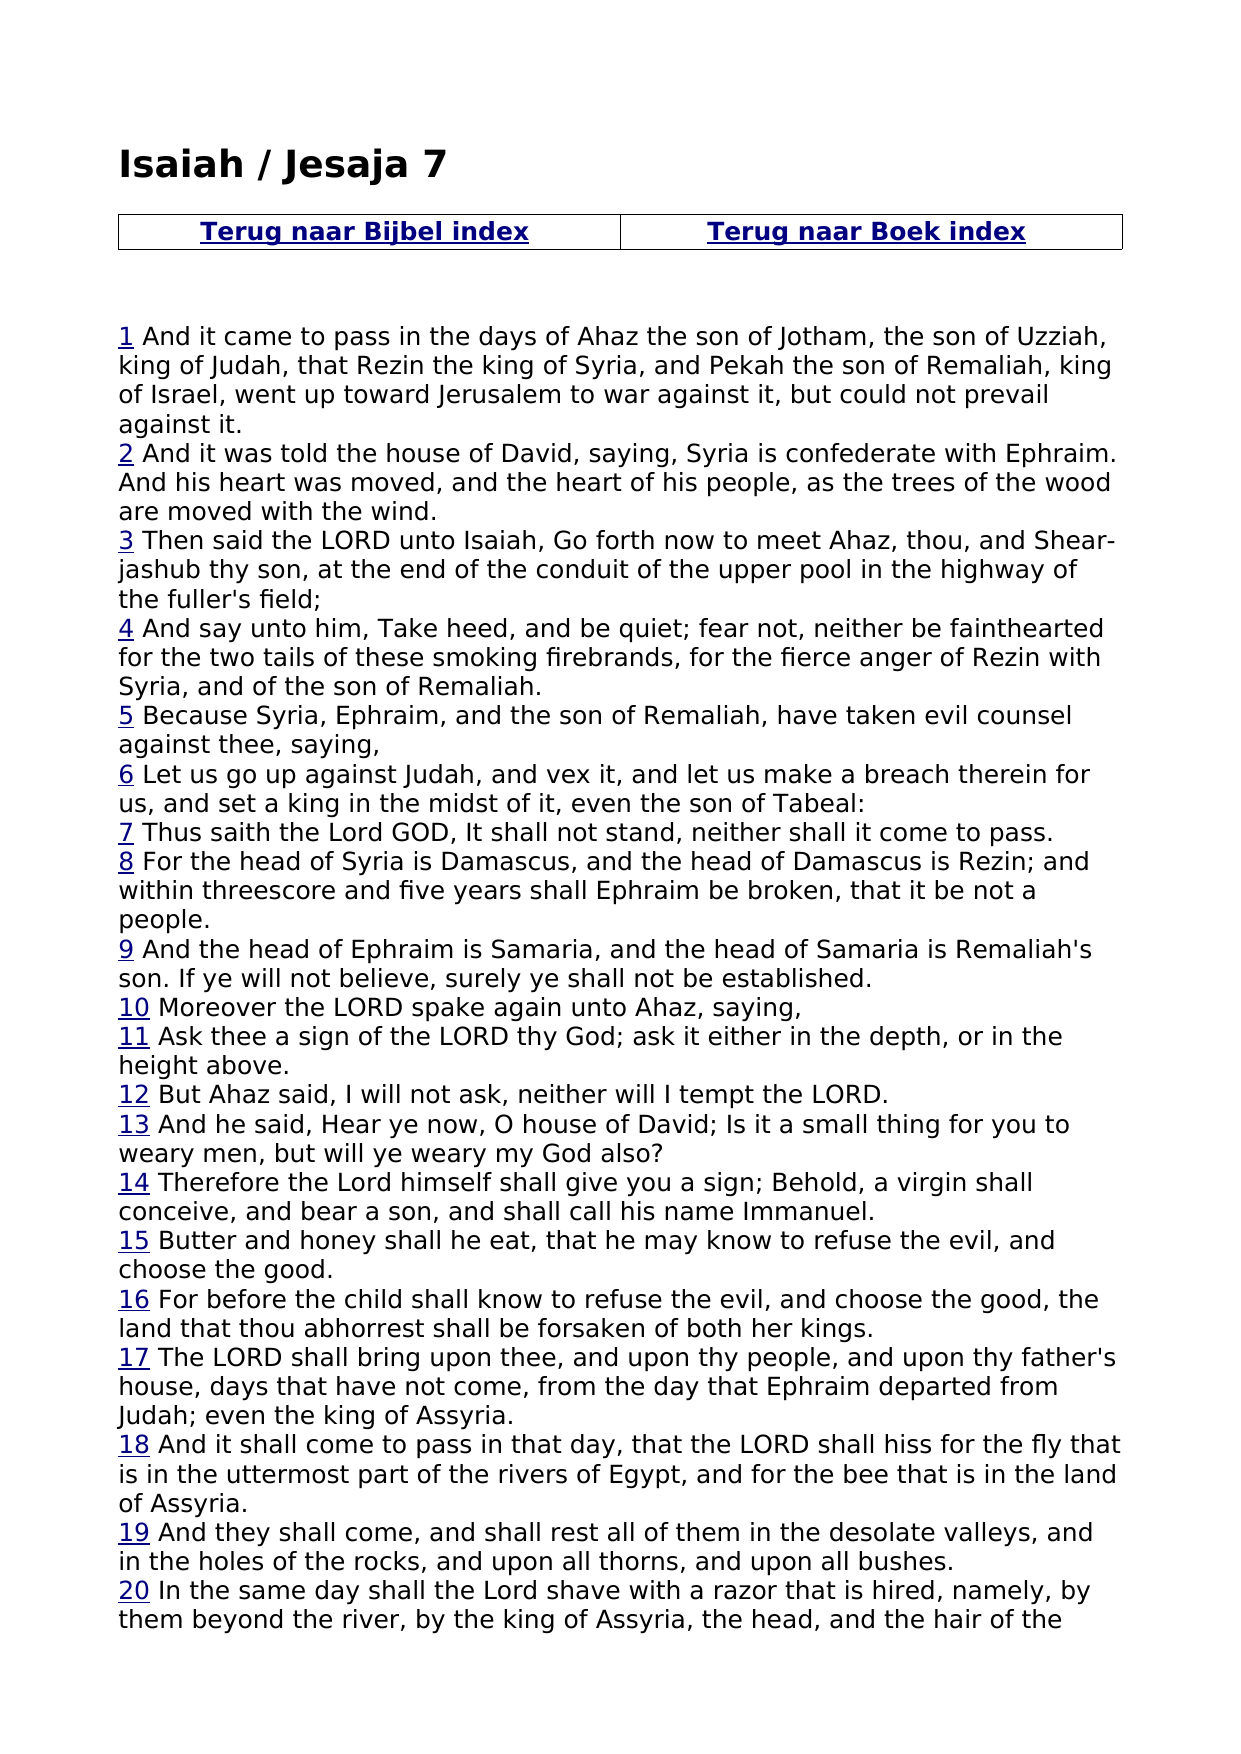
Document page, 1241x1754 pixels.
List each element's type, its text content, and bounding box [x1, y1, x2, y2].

text 1 And it came to pass in the days of Ahaz the son of Jotham, the son of Uzziah, king of Judah, that Rezin the king of Syria, and Pekah the son of Remaliah, king of Israel, went up toward Jerusalem to war against it, but could not prevail against it. 2 And it was told the house of David, saying, Syria is confederate with Ephraim. And his heart was moved, and the heart of his people, as the trees of the wood are moved with the wind. 3 Then said the LORD unto Isaiah, Go forth now to meet Ahaz, thou, and Shear-jashub thy son, at the end of the conduit of the upper pool in the highway of the fuller's field; 4 And say unto him, Take heed, and be quiet; fear not, neither be fainthearted for the two tails of these smoking firebrands, for the fierce anger of Rezin with Syria, and of the son of Remaliah. 5 Because Syria, Ephraim, and the son of Remaliah, have taken evil counsel against thee, saying, 6 Let us go up against Judah, and vex it, and let us make a breach therein for us, and set a king in the midst of it, even the son of Tabeal: 7 Thus saith the Lord GOD, It shall not stand, neither shall it come to pass. 8 For the head of Syria is Damascus, and the head of Damascus is Rezin; and within threescore and five years shall Ephraim be broken, that it be not a people. 9 And the head of Ephraim is Samaria, and the head of Samaria is Remaliah's son. If ye will not believe, surely ye shall not be established. 10 Moreover the LORD spake again unto Ahaz, saying, 11 Ask thee a sign of the LORD thy God; ask it either in the depth, or in the height above. 12 But Ahaz said, I will not ask, neither will I tempt the LORD. 13 And he said, Hear ye now, O house of David; Is it a small thing for you to weary men, but will ye weary my God also? 14 Therefore the Lord himself shall give you a sign; Behold, a virgin shall conceive, and bear a son, and shall call his name Immanuel. 15 Butter and honey shall he eat, that he may know to refuse the evil, and choose the good. 16 For before the child shall know to refuse the evil, and choose the good, the land that thou abhorrest shall be forsaken of both her kings. 17 The LORD shall bring upon thee, and upon thy people, and upon thy father's house, days that have not come, from the day that Ephraim departed from Judah; even the king of Assyria. 18 And it shall come to pass in that day, that the LORD shall hiss for the fly that is in the uttermost part of the rivers of Egypt, and for the bee that is in the land of Assyria. 19 And they shall come, and shall rest all of them in the desolate valleys, and in the holes of the rocks, and upon all thorns, and upon all bushes. 20 In the same day shall the Lord shave with a razor that is hired, namely, by them beyond the river, by the king of Assyria, the head, and the hair of the [118, 264, 1122, 1635]
table_header Terug naar Boek index [621, 215, 1122, 249]
table_header Terug naar Bijbel index [119, 215, 620, 249]
subtitle Isaiah / Jesaja 7 [118, 143, 1122, 187]
